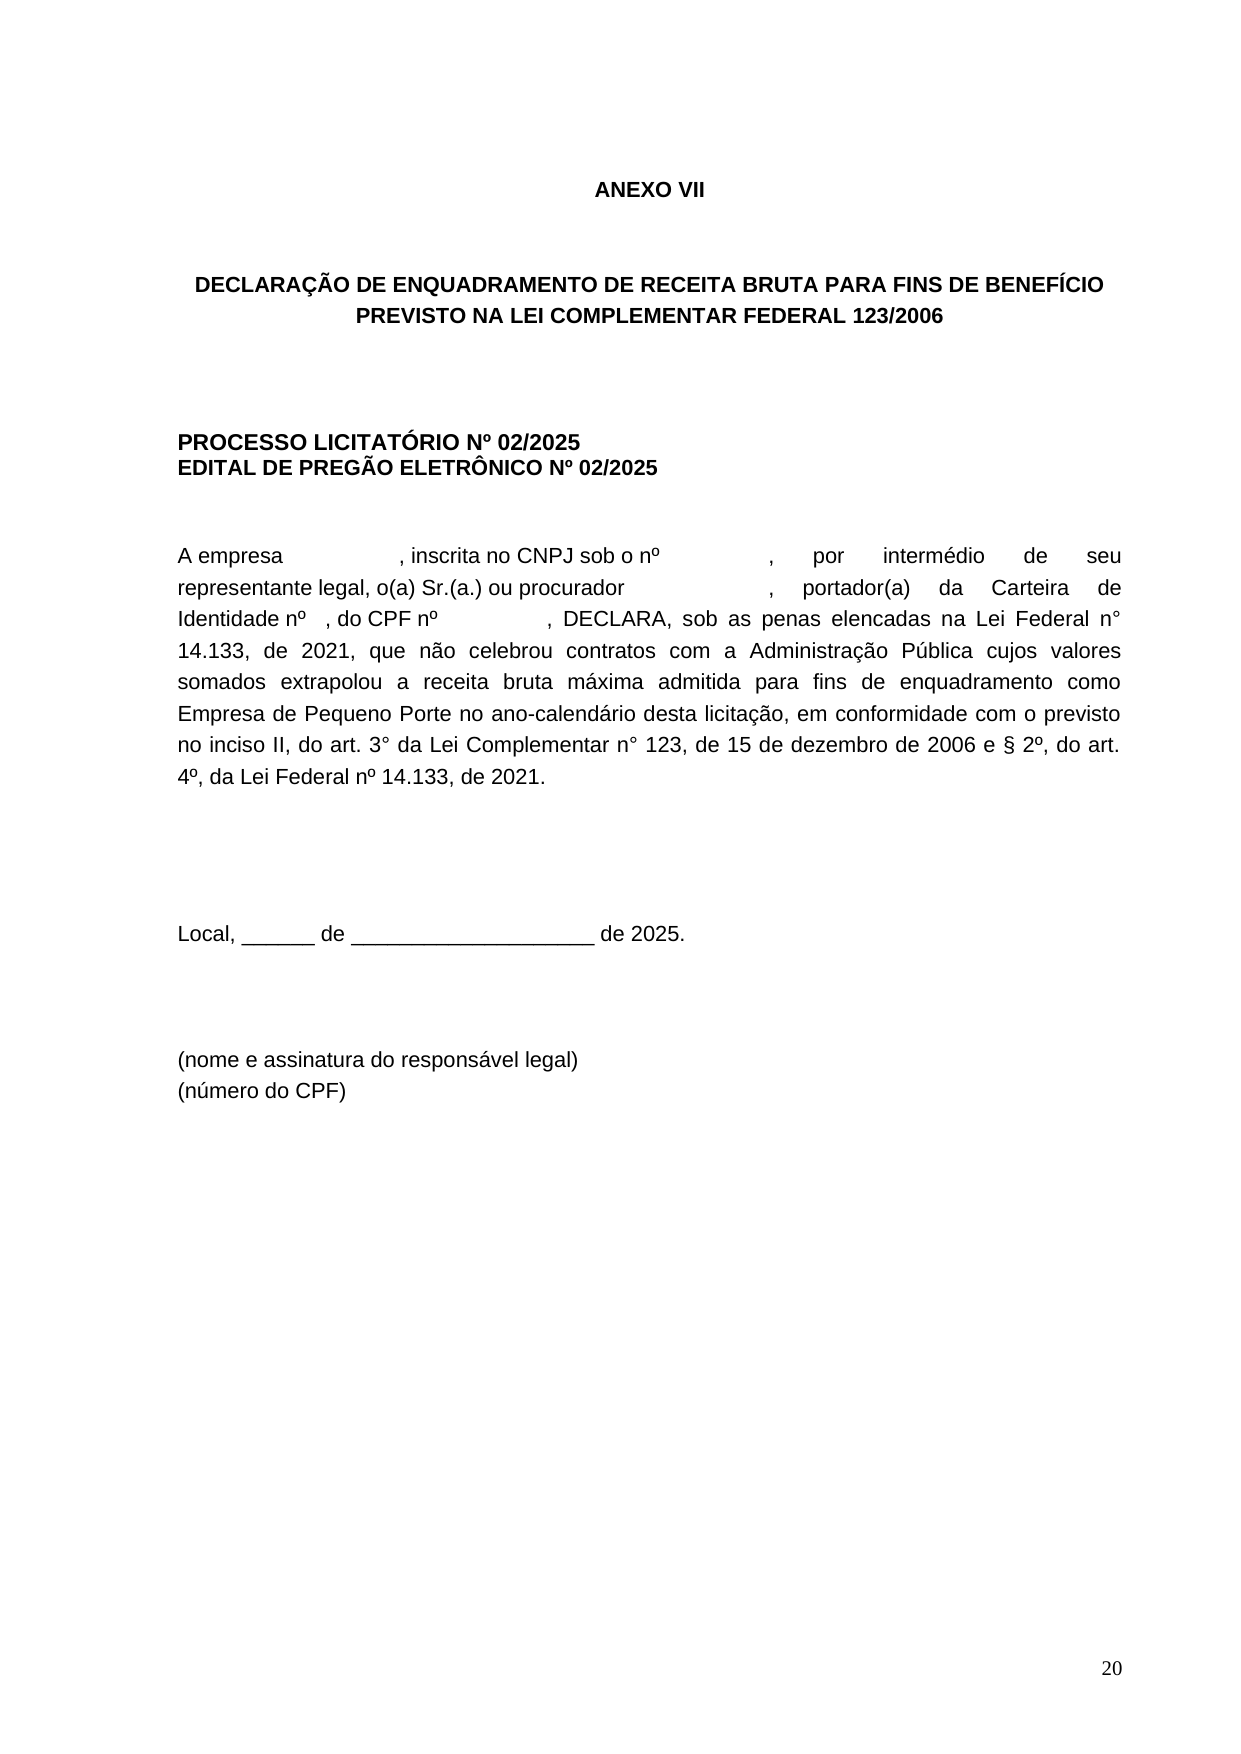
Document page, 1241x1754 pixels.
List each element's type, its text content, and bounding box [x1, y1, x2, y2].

text ANEXO VII [177, 177, 1122, 202]
text PROCESSO LICITATÓRIO Nº 02/2025 [177, 429, 1122, 455]
text A empresa , inscrita no CNPJ sob o nº , por intermédio de seu representante legal, o(a) Sr.(a.) ou procurador , portador(a) da Carteira de Identidade nº , do CPF nº , DECLARA, sob as penas elencadas na Lei Federal n° 14.133, de 2021, que não celebrou contratos com a Administração Pública cujos valores somados extrapolou a receita bruta máxima admitida para fins de enquadramento como Empresa de Pequeno Porte no ano-calendário desta licitação, em conformidade com o previsto no inciso II, do art. 3° da Lei Complementar n° 123, de 15 de dezembro de 2006 e § 2º, do art. 4º, da Lei Federal nº 14.133, de 2021. [177, 543, 1122, 789]
text (número do CPF) [177, 1078, 1122, 1103]
text (nome e assinatura do responsável legal) [177, 1047, 1122, 1072]
text DECLARAÇÃO DE ENQUADRAMENTO DE RECEITA BRUTA PARA FINS DE BENEFÍCIO PREVISTO NA LEI COMPLEMENTAR FEDERAL 123/2006 [177, 272, 1122, 328]
text EDITAL DE PREGÃO ELETRÔNICO Nº 02/2025 [177, 455, 1122, 480]
text Local, ______ de ____________________ de 2025. [177, 921, 1122, 946]
